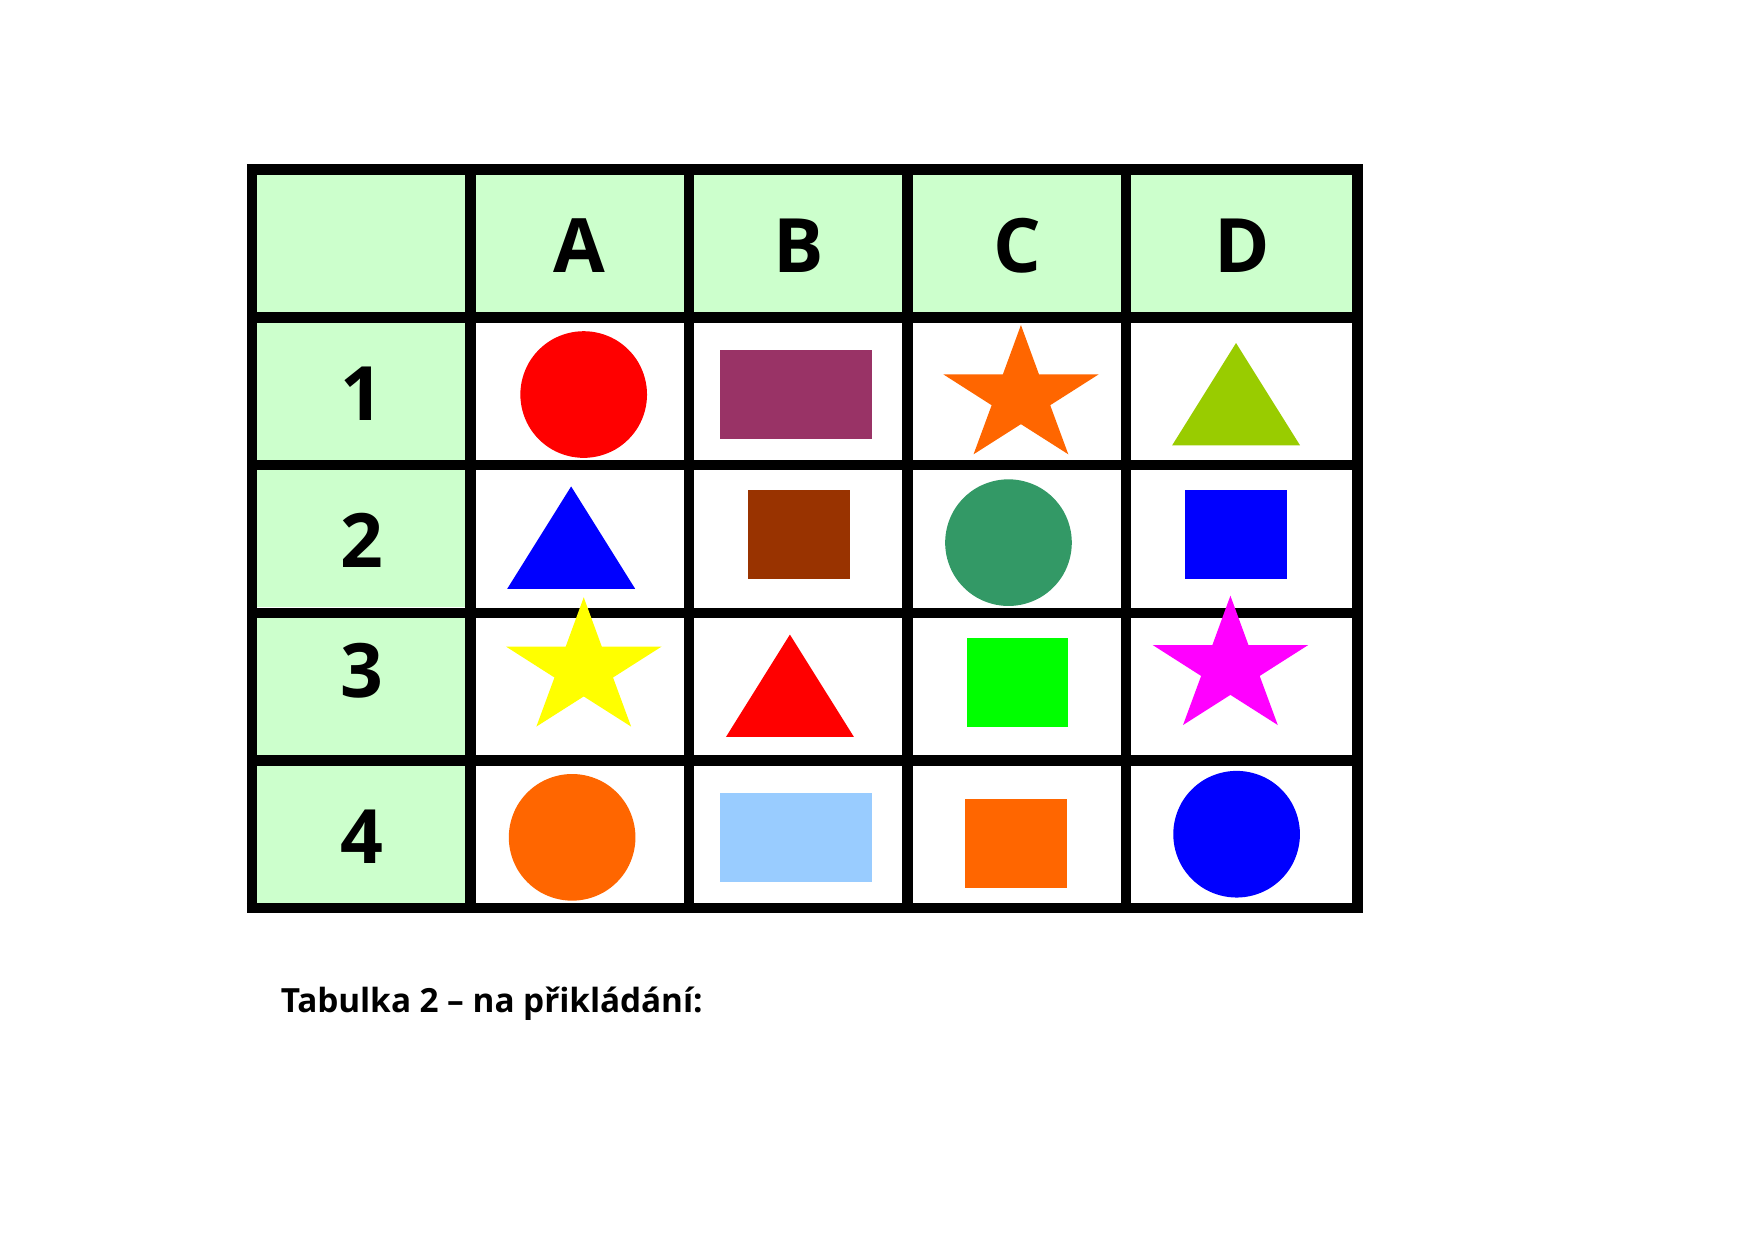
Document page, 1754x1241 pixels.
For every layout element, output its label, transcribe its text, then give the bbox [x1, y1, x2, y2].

table_cell [1131, 323, 1352, 460]
table_cell [694, 766, 902, 903]
table_cell [1131, 470, 1352, 607]
table_cell [476, 618, 684, 755]
table_cell 3 [257, 618, 465, 755]
table_cell [476, 323, 684, 460]
table_cell 4 [257, 766, 465, 903]
table_cell [694, 323, 902, 460]
table_header D [1131, 175, 1352, 312]
table_cell [694, 618, 902, 755]
table_cell [476, 766, 684, 903]
text Tabulka 2 – na přikládání: [207, 976, 1550, 1022]
table_cell [913, 323, 1121, 460]
table_cell [913, 618, 1121, 755]
table_header A [476, 175, 684, 312]
table_cell [476, 470, 684, 607]
table_header C [913, 175, 1121, 312]
table_cell [913, 766, 1121, 903]
table_cell [913, 470, 1121, 607]
table_cell [1131, 618, 1352, 755]
table_cell 1 [257, 323, 465, 460]
table_cell [694, 470, 902, 607]
table_header [257, 175, 465, 312]
table_cell 2 [257, 470, 465, 607]
table_cell [1131, 766, 1352, 903]
table_header B [694, 175, 902, 312]
